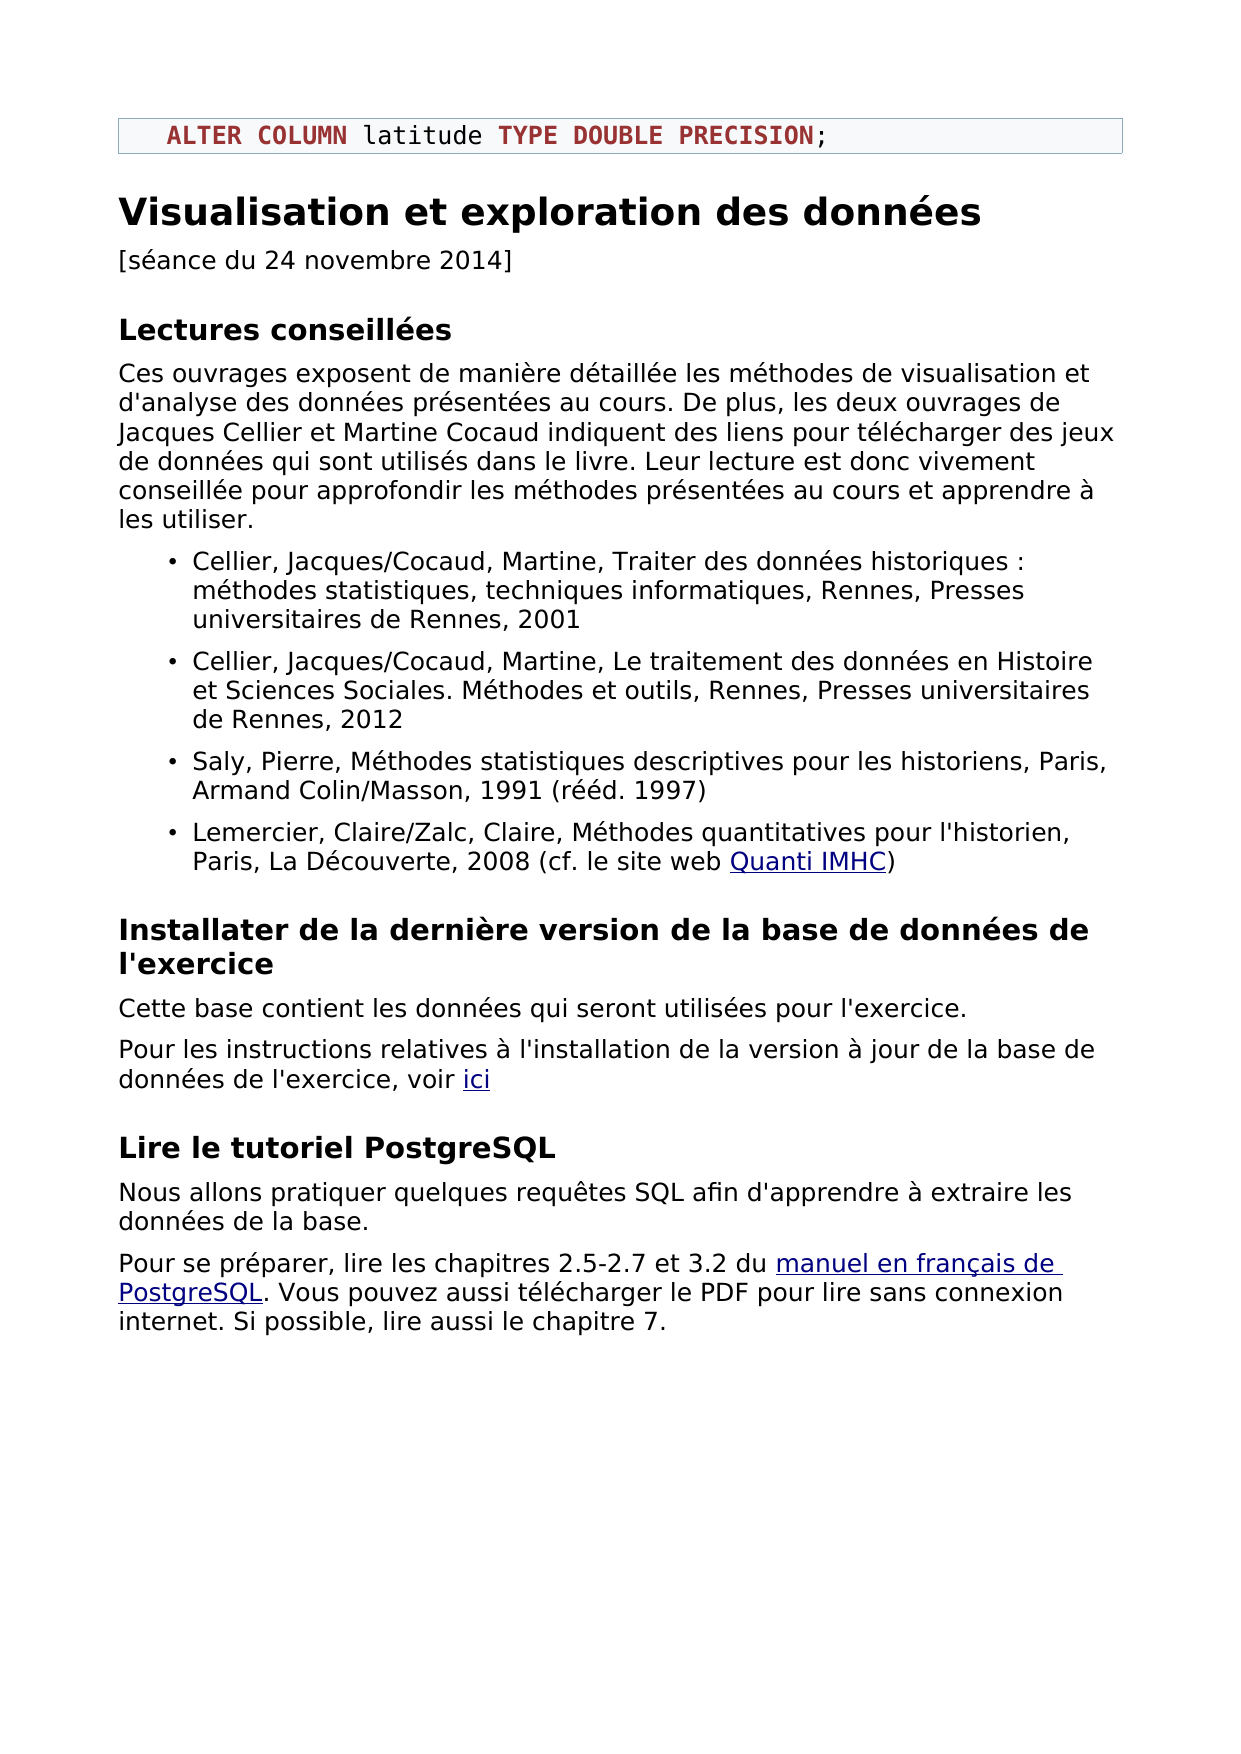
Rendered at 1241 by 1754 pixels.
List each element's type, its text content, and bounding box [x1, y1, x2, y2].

subtitle Lire le tutoriel PostgreSQL [118, 1131, 1122, 1165]
text ALTER COLUMN latitude TYPE DOUBLE PRECISION; [119, 119, 1122, 153]
text Cette base contient les données qui seront utilisées pour l'exercice. [118, 994, 1122, 1023]
subtitle Installater de la dernière version de la base de données de l'exercice [118, 913, 1122, 981]
list Cellier, Jacques/Cocaud, Martine, Traiter des données historiques : méthodes statistiques, techniques informatiques, Rennes, Presses universitaires de Rennes, 2001 [177, 547, 1122, 634]
list Saly, Pierre, Méthodes statistiques descriptives pour les historiens, Paris, Armand Colin/Masson, 1991 (rééd. 1997) [177, 747, 1122, 805]
text Nous allons pratiquer quelques requêtes SQL afin d'apprendre à extraire les données de la base. [118, 1178, 1122, 1236]
text Pour les instructions relatives à l'installation de la version à jour de la base de données de l'exercice, voir ici [118, 1036, 1122, 1094]
subtitle Lectures conseillées [118, 313, 1122, 347]
text [séance du 24 novembre 2014] [118, 246, 1122, 275]
list Cellier, Jacques/Cocaud, Martine, Le traitement des données en Histoire et Sciences Sociales. Méthodes et outils, Rennes, Presses universitaires de Rennes, 2012 [177, 647, 1122, 734]
text Pour se préparer, lire les chapitres 2.5-2.7 et 3.2 du manuel en français de PostgreSQL. Vous pouvez aussi télécharger le PDF pour lire sans connexion internet. Si possible, lire aussi le chapitre 7. [118, 1249, 1122, 1336]
subtitle Visualisation et exploration des données [118, 190, 1122, 234]
list Lemercier, Claire/Zalc, Claire, Méthodes quantitatives pour l'historien, Paris, La Découverte, 2008 (cf. le site web Quanti IMHC) [177, 818, 1122, 876]
text Ces ouvrages exposent de manière détaillée les méthodes de visualisation et d'analyse des données présentées au cours. De plus, les deux ouvrages de Jacques Cellier et Martine Cocaud indiquent des liens pour télécharger des jeux de données qui sont utilisés dans le livre. Leur lecture est donc vivement conseillée pour approfondir les méthodes présentées au cours et apprendre à les utiliser. [118, 359, 1122, 534]
